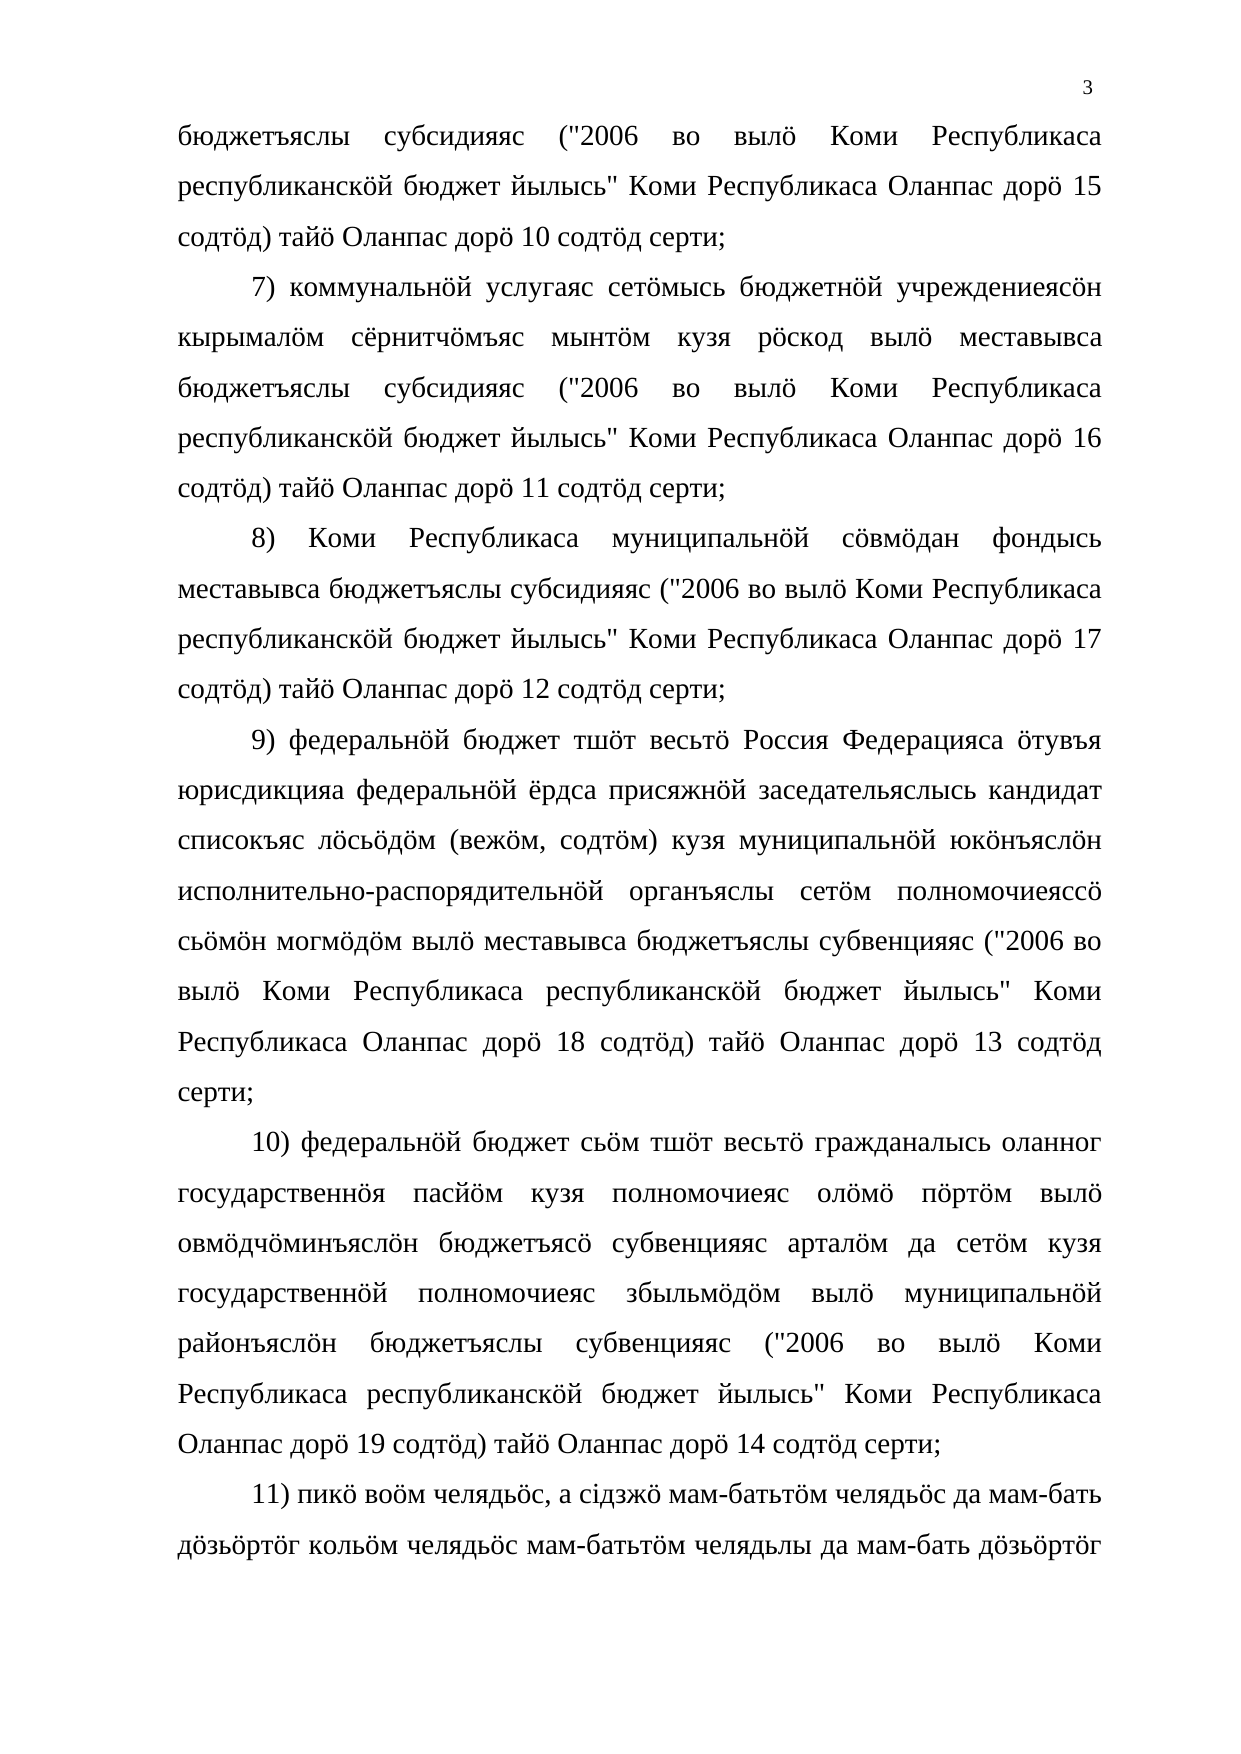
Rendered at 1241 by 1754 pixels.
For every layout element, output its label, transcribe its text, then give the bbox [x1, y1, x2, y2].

text 7) коммунальнöй услугаяс сетöмысь бюджетнöй учреждениеясöн кырымалöм сёрнитчöмъяс мынтöм кузя рöскод вылö меставывса бюджетъяслы субсидияяс ("2006 во вылö Коми Республикаса республиканскöй бюджет йылысь" Коми Республикаса Оланпас дорö 16 содтöд) тайö Оланпас дорö 11 содтöд серти; [177, 269, 1103, 504]
text 8) Коми Республикаса муниципальнöй сöвмöдан фондысь меставывса бюджетъяслы субсидияяс ("2006 во вылö Коми Республикаса республиканскöй бюджет йылысь" Коми Республикаса Оланпас дорö 17 содтöд) тайö Оланпас дорö 12 содтöд серти; [177, 521, 1103, 705]
text 9) федеральнöй бюджет тшöт весьтö Россия Федерацияса öтувъя юрисдикцияа федеральнöй ёрдса присяжнöй заседательяслысь кандидат списокъяс лöсьöдöм (вежöм, содтöм) кузя муниципальнöй юкöнъяслöн исполнительно-распорядительнöй органъяслы сетöм полномочиеяссö сьöмöн могмöдöм вылö меставывса бюджетъяслы субвенцияяс ("2006 во вылö Коми Республикаса республиканскöй бюджет йылысь" Коми Республикаса Оланпас дорö 18 содтöд) тайö Оланпас дорö 13 содтöд серти; [177, 722, 1103, 1108]
text 11) пикö воöм челядьöс, а сiдзжö мам-батьтöм челядьöс да мам-бать дöзьöртöг кольöм челядьöс мам-батьтöм челядьлы да мам-бать дöзьöртöг [177, 1477, 1103, 1560]
text 10) федеральнöй бюджет сьöм тшöт весьтö гражданалысь оланног государственнöя пасйöм кузя полномочиеяс олöмö пöртöм вылö овмöдчöминъяслöн бюджетъясö субвенцияяс арталöм да сетöм кузя государственнöй полномочиеяс збыльмöдöм вылö муниципальнöй районъяслöн бюджетъяслы субвенцияяс ("2006 во вылö Коми Республикаса республиканскöй бюджет йылысь" Коми Республикаса Оланпас дорö 19 содтöд) тайö Оланпас дорö 14 содтöд серти; [177, 1124, 1103, 1460]
text бюджетъяслы субсидияяс ("2006 во вылö Коми Республикаса республиканскöй бюджет йылысь" Коми Республикаса Оланпас дорö 15 содтöд) тайö Оланпас дорö 10 содтöд серти; [177, 118, 1103, 252]
